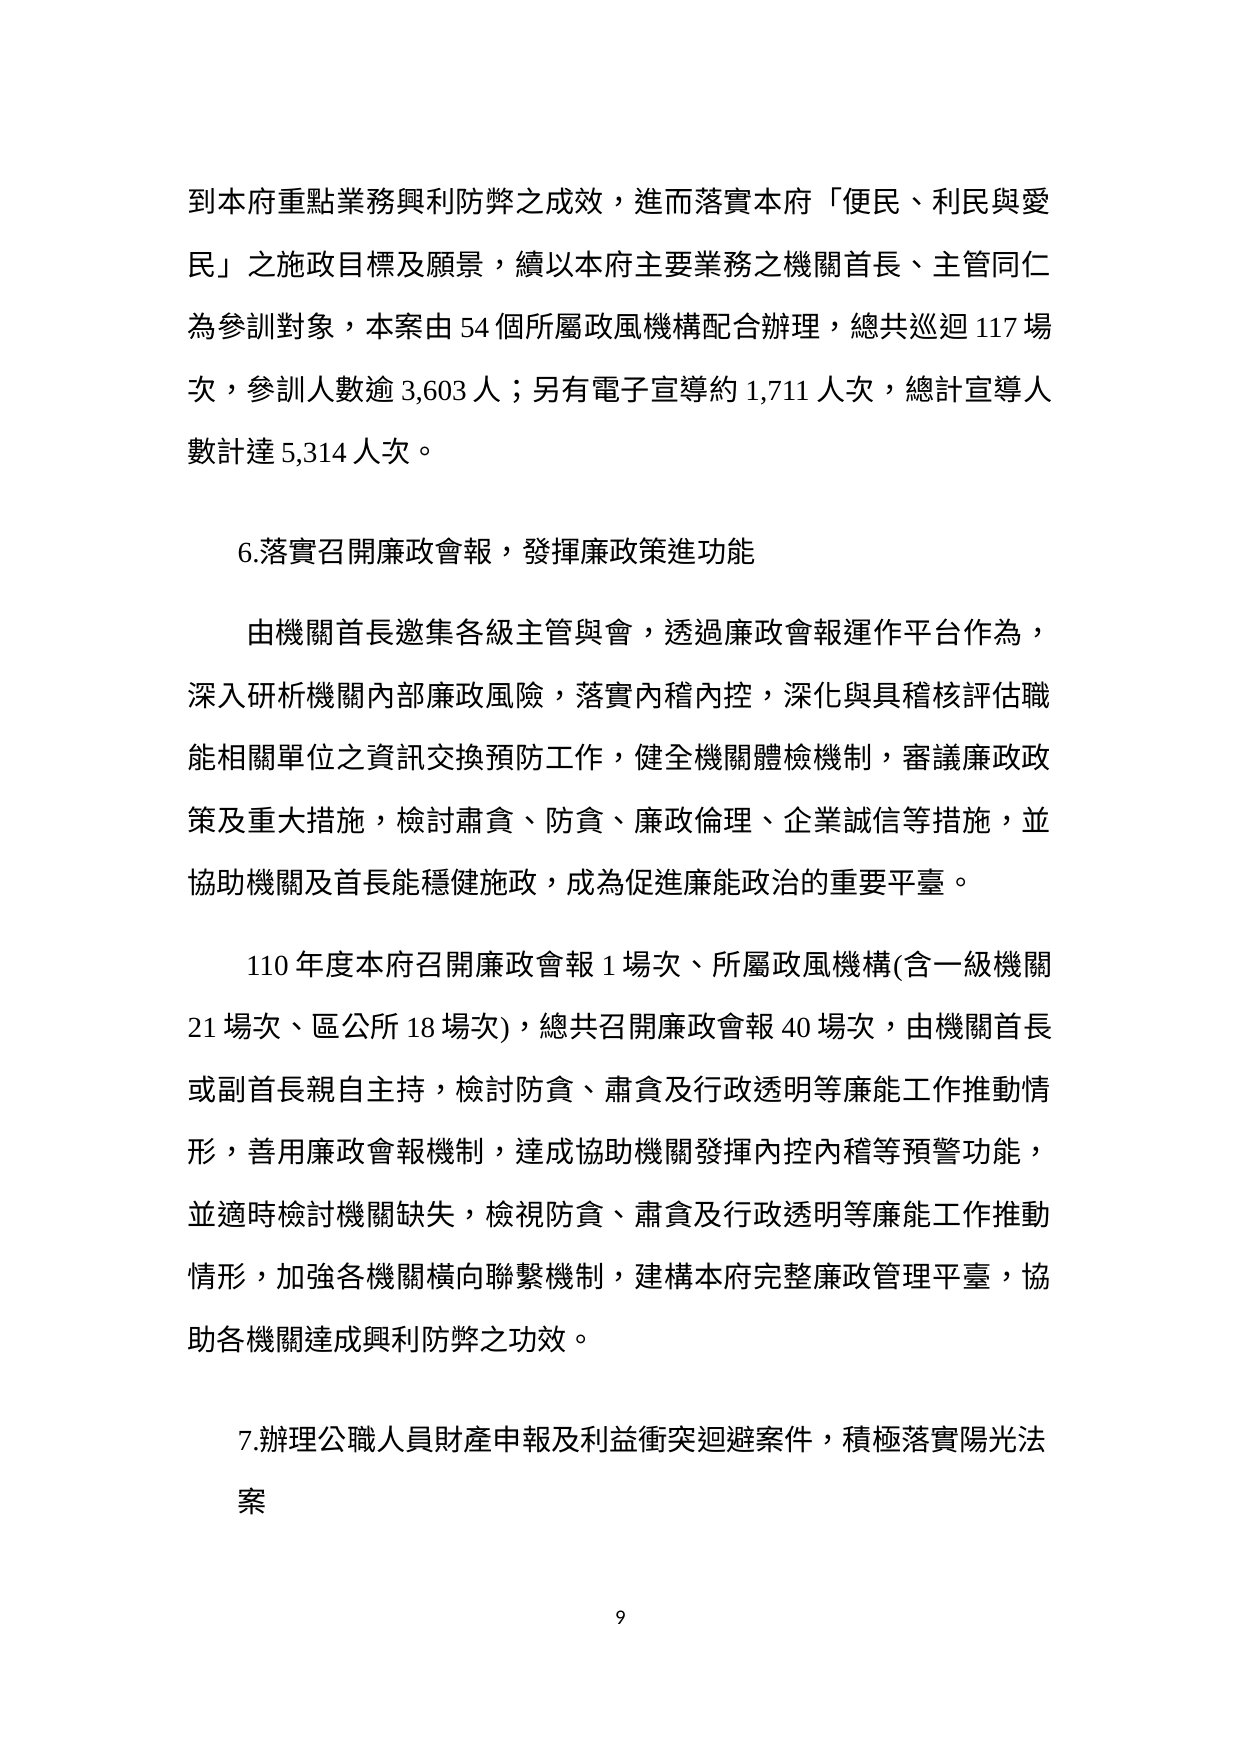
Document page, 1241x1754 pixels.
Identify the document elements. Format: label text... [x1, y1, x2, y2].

text 110年度辦理「110年度工程履約管理實務講習」專案法令宣導，為使本府同仁瞭解公共工程生命週期，以「規劃設計」、「工程招標」、「履約管理」及「接管營運」4個階段，透過淺顯易懂的遊戲方式並編製攻略手冊，輔以圖片及表格講解，吸引讀者注意，達到本府重點業務興利防弊之成效，進而落實本府「便民、利民與愛民」之施政目標及願景，續以本府主要業務之機關首長、主管同仁為參訓對象，本案由54個所屬政風機構配合辦理，總共巡迴117場次，參訓人數逾3,603人；另有電子宣導約1,711人次，總計宣導人數計達5,314人次。 [187, 158, 1053, 471]
text 7.辦理公職人員財產申報及利益衝突迴避案件，積極落實陽光法案 [237, 1396, 1053, 1521]
text 110年度本府召開廉政會報1場次、所屬政風機構(含一級機關21場次、區公所18場次)，總共召開廉政會報40場次，由機關首長或副首長親自主持，檢討防貪、肅貪及行政透明等廉能工作推動情形，善用廉政會報機制，達成協助機關發揮內控內稽等預警功能，並適時檢討機關缺失，檢視防貪、肅貪及行政透明等廉能工作推動情形，加強各機關橫向聯繫機制，建構本府完整廉政管理平臺，協助各機關達成興利防弊之功效。 [187, 921, 1053, 1358]
text 由機關首長邀集各級主管與會，透過廉政會報運作平台作為，深入研析機關內部廉政風險，落實內稽內控，深化與具稽核評估職能相關單位之資訊交換預防工作，健全機關體檢機制，審議廉政政策及重大措施，檢討肅貪、防貪、廉政倫理、企業誠信等措施，並協助機關及首長能穩健施政，成為促進廉能政治的重要平臺。 [187, 589, 1053, 902]
text 6.落實召開廉政會報，發揮廉政策進功能 [237, 508, 1053, 571]
